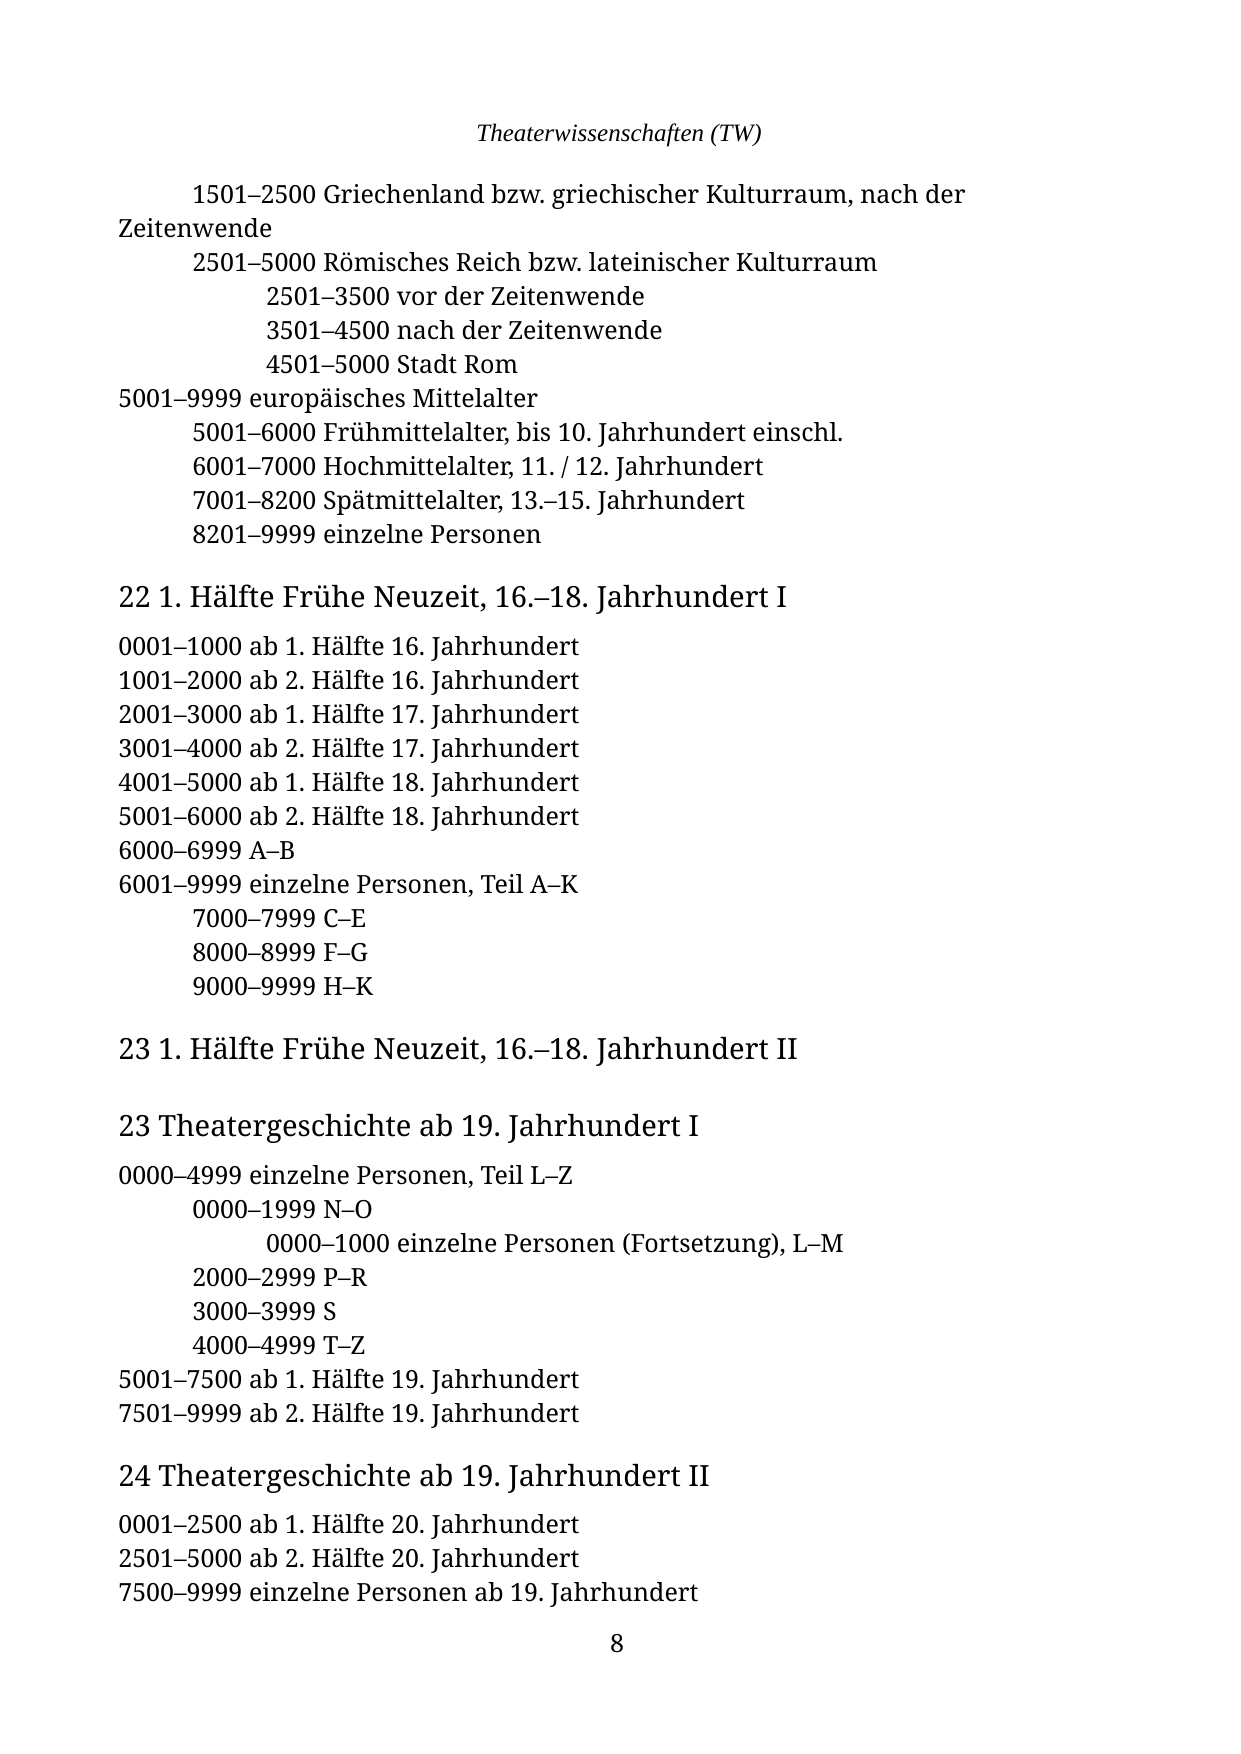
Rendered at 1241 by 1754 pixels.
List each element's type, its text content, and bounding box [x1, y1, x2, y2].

text 0000–1000 einzelne Personen (Fortsetzung), L–M [118, 1225, 1122, 1259]
text 4000–4999 T–Z [118, 1328, 1122, 1362]
text 8000–8999 F–G [118, 935, 1122, 969]
text 6001–9999 einzelne Personen, Teil A–K [118, 867, 1122, 901]
text 7000–7999 C–E [118, 901, 1122, 935]
text 5001–6000 Frühmittelalter, bis 10. Jahrhundert einschl. [118, 415, 1122, 449]
text 5001–7500 ab 1. Hälfte 19. Jahrhundert [118, 1362, 1122, 1396]
text 3501–4500 nach der Zeitenwende [118, 313, 1122, 347]
text 0001–1000 ab 1. Hälfte 16. Jahrhundert [118, 628, 1122, 662]
text 9000–9999 H–K [118, 969, 1122, 1003]
text 0000–1999 N–O [118, 1191, 1122, 1225]
text 6001–7000 Hochmittelalter, 11. / 12. Jahrhundert [118, 449, 1122, 483]
text 7501–9999 ab 2. Hälfte 19. Jahrhundert [118, 1396, 1122, 1430]
text 4001–5000 ab 1. Hälfte 18. Jahrhundert [118, 764, 1122, 798]
text 4501–5000 Stadt Rom [118, 347, 1122, 381]
text 0000–4999 einzelne Personen, Teil L–Z [118, 1157, 1122, 1191]
text 2501–3500 vor der Zeitenwende [118, 278, 1122, 313]
text 6000–6999 A–B [118, 833, 1122, 867]
text 5001–9999 europäisches Mittelalter [118, 381, 1122, 415]
text 2501–5000 Römisches Reich bzw. lateinischer Kulturraum [118, 244, 1122, 278]
subtitle 22 1. Hälfte Frühe Neuzeit, 16.–18. Jahrhundert I [118, 576, 1122, 616]
text 1501–2500 Griechenland bzw. griechischer Kulturraum, nach der Zeitenwende [118, 176, 1122, 244]
subtitle 24 Theatergeschichte ab 19. Jahrhundert II [118, 1455, 1122, 1494]
text 2501–5000 ab 2. Hälfte 20. Jahrhundert [118, 1541, 1122, 1575]
text 3001–4000 ab 2. Hälfte 17. Jahrhundert [118, 730, 1122, 764]
text 2000–2999 P–R [118, 1259, 1122, 1293]
text 8201–9999 einzelne Personen [118, 517, 1122, 551]
text 0001–2500 ab 1. Hälfte 20. Jahrhundert [118, 1507, 1122, 1541]
text 3000–3999 S [118, 1293, 1122, 1328]
subtitle 23 Theatergeschichte ab 19. Jahrhundert I [118, 1105, 1122, 1145]
subtitle 23 1. Hälfte Frühe Neuzeit, 16.–18. Jahrhundert II [118, 1028, 1122, 1068]
text 1001–2000 ab 2. Hälfte 16. Jahrhundert [118, 662, 1122, 696]
text 2001–3000 ab 1. Hälfte 17. Jahrhundert [118, 696, 1122, 730]
text 7001–8200 Spätmittelalter, 13.–15. Jahrhundert [118, 483, 1122, 517]
text 7500–9999 einzelne Personen ab 19. Jahrhundert [118, 1575, 1122, 1609]
text 5001–6000 ab 2. Hälfte 18. Jahrhundert [118, 798, 1122, 833]
